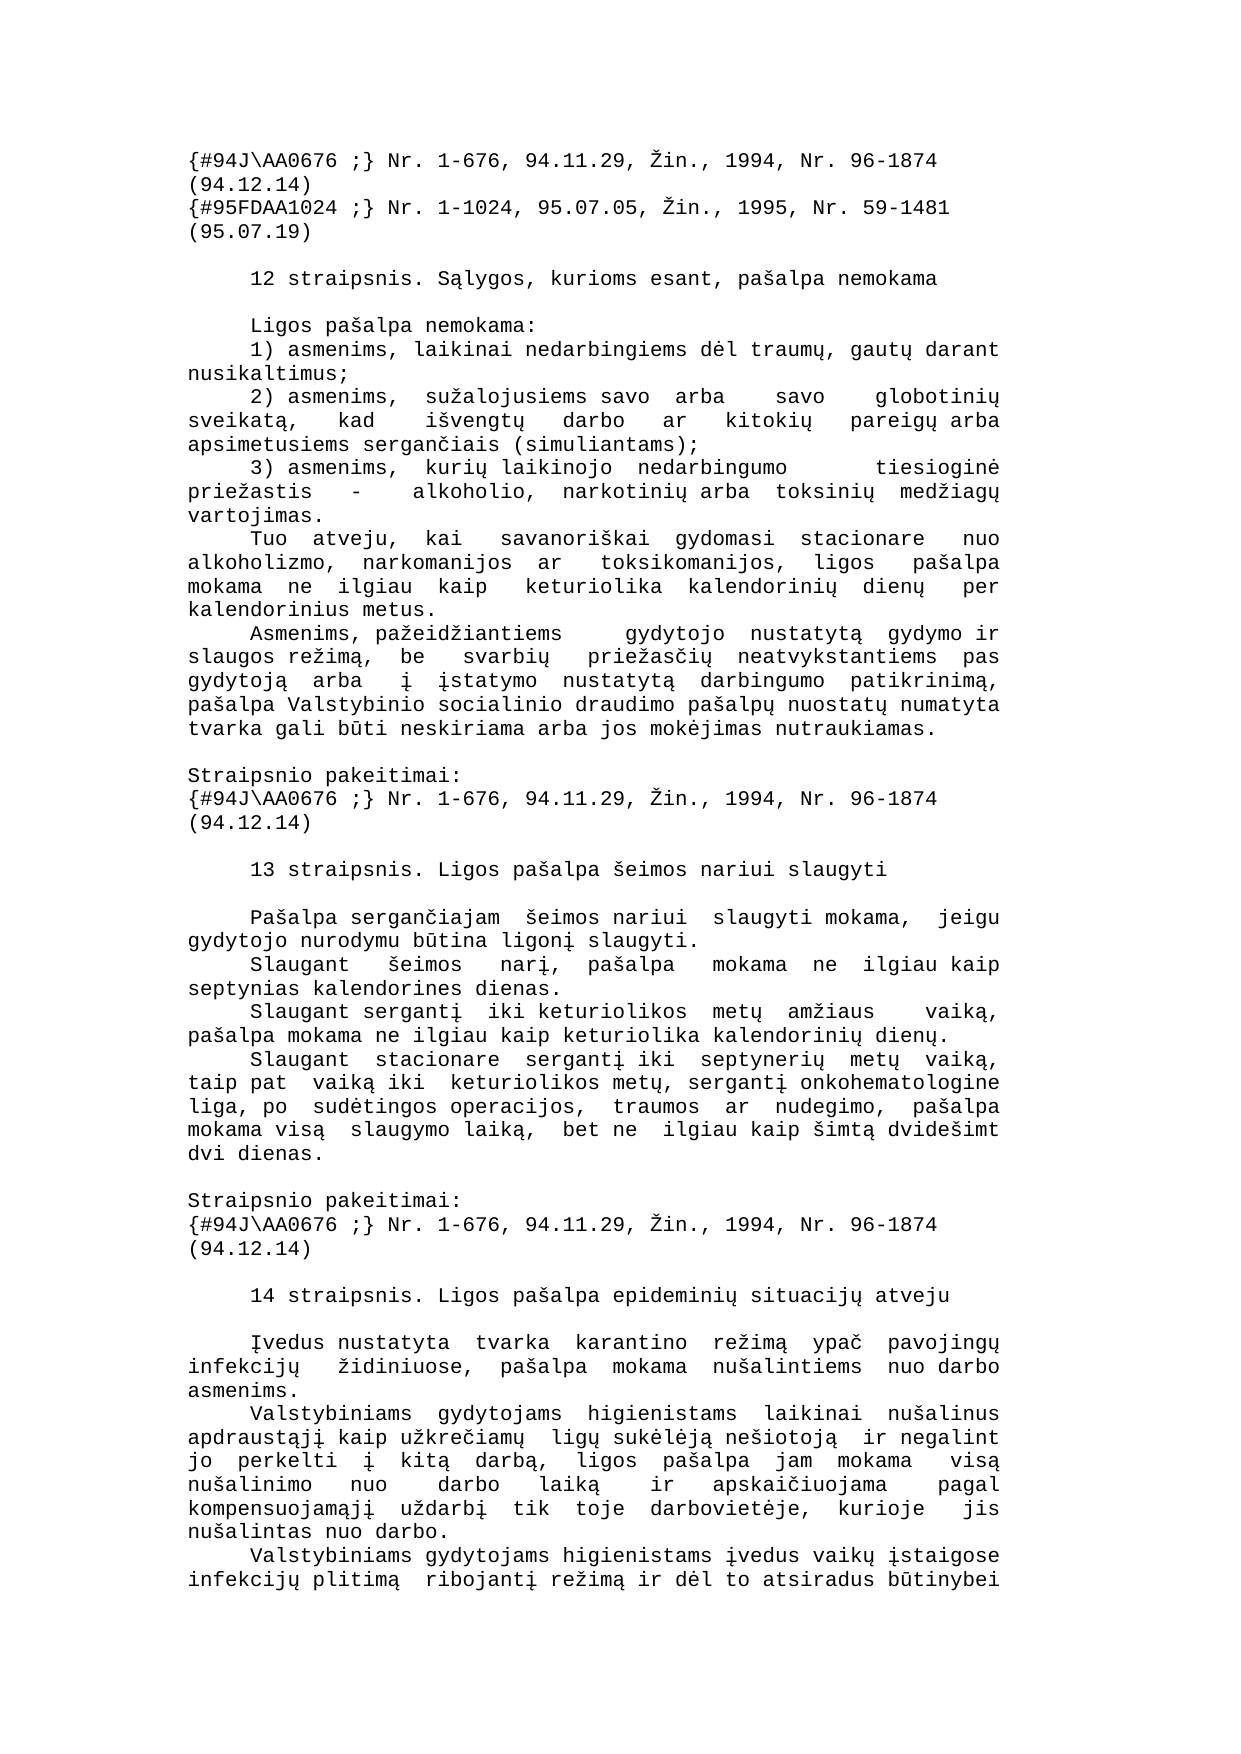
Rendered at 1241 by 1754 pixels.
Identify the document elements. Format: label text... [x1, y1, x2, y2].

text {#95FDAA1024 ;} Nr. 1-1024, 95.07.05, Žin., 1995, Nr. 59-1481 (95.07.19) [187, 197, 1053, 244]
text vartojimas. [187, 505, 1053, 528]
text pašalpa mokama ne ilgiau kaip keturiolika kalendorinių dienų. [187, 1025, 1053, 1048]
text infekcijų židiniuose, pašalpa mokama nušalintiems nuo darbo [187, 1356, 1053, 1379]
text Straipsnio pakeitimai: [187, 765, 1053, 788]
text Įvedus nustatyta tvarka karantino režimą ypač pavojingų [187, 1332, 1053, 1356]
text {#94J\AA0676 ;} Nr. 1-676, 94.11.29, Žin., 1994, Nr. 96-1874 (94.12.14) [187, 788, 1053, 836]
text alkoholizmo, narkomanijos ar toksikomanijos, ligos pašalpa [187, 552, 1053, 576]
text 1) asmenims, laikinai nedarbingiems dėl traumų, gautų darant [187, 339, 1053, 363]
text Valstybiniams gydytojams higienistams įvedus vaikų įstaigose [187, 1545, 1053, 1569]
text 3) asmenims, kurių laikinojo nedarbingumo tiesioginė [187, 457, 1053, 481]
text apdraustąjį kaip užkrečiamų ligų sukėlėją nešiotoją ir negalint [187, 1427, 1053, 1451]
text 14 straipsnis. Ligos pašalpa epideminių situacijų atveju [187, 1285, 1053, 1309]
text asmenims. [187, 1379, 1053, 1403]
text kompensuojamąjį uždarbį tik toje darbovietėje, kurioje jis [187, 1498, 1053, 1521]
text sveikatą, kad išvengtų darbo ar kitokių pareigų arba [187, 410, 1053, 434]
text infekcijų plitimą ribojantį režimą ir dėl to atsiradus būtinybei [187, 1569, 1053, 1592]
text Tuo atveju, kai savanoriškai gydomasi stacionare nuo [187, 528, 1053, 552]
text tvarka gali būti neskiriama arba jos mokėjimas nutraukiamas. [187, 717, 1053, 741]
text 2) asmenims, sužalojusiems savo arba savo globotinių [187, 386, 1053, 410]
text nusikaltimus; [187, 363, 1053, 386]
text Valstybiniams gydytojams higienistams laikinai nušalinus [187, 1403, 1053, 1427]
text mokama ne ilgiau kaip keturiolika kalendorinių dienų per [187, 576, 1053, 599]
text nušalinimo nuo darbo laiką ir apskaičiuojama pagal [187, 1474, 1053, 1498]
text septynias kalendorines dienas. [187, 978, 1053, 1001]
text taip pat vaiką iki keturiolikos metų, sergantį onkohematologine [187, 1072, 1053, 1096]
text Straipsnio pakeitimai: [187, 1190, 1053, 1214]
text {#94J\AA0676 ;} Nr. 1-676, 94.11.29, Žin., 1994, Nr. 96-1874 (94.12.14) [187, 1214, 1053, 1261]
text Asmenims, pažeidžiantiems gydytojo nustatytą gydymo ir [187, 623, 1053, 647]
text apsimetusiems sergančiais (simuliantams); [187, 434, 1053, 457]
text priežastis - alkoholio, narkotinių arba toksinių medžiagų [187, 481, 1053, 505]
text slaugos režimą, be svarbių priežasčių neatvykstantiems pas [187, 647, 1053, 670]
text Slaugant sergantį iki keturiolikos metų amžiaus vaiką, [187, 1001, 1053, 1025]
text Slaugant stacionare sergantį iki septynerių metų vaiką, [187, 1048, 1053, 1072]
text liga, po sudėtingos operacijos, traumos ar nudegimo, pašalpa [187, 1096, 1053, 1119]
text Slaugant šeimos narį, pašalpa mokama ne ilgiau kaip [187, 954, 1053, 978]
text nušalintas nuo darbo. [187, 1521, 1053, 1545]
text dvi dienas. [187, 1143, 1053, 1167]
text 12 straipsnis. Sąlygos, kurioms esant, pašalpa nemokama [187, 268, 1053, 292]
text 13 straipsnis. Ligos pašalpa šeimos nariui slaugyti [187, 859, 1053, 883]
text jo perkelti į kitą darbą, ligos pašalpa jam mokama visą [187, 1451, 1053, 1474]
text Pašalpa sergančiajam šeimos nariui slaugyti mokama, jeigu [187, 907, 1053, 930]
text Ligos pašalpa nemokama: [187, 316, 1053, 339]
text gydytojo nurodymu būtina ligonį slaugyti. [187, 930, 1053, 954]
text gydytoją arba į įstatymo nustatytą darbingumo patikrinimą, [187, 670, 1053, 694]
text {#94J\AA0676 ;} Nr. 1-676, 94.11.29, Žin., 1994, Nr. 96-1874 (94.12.14) [187, 150, 1053, 197]
text kalendorinius metus. [187, 599, 1053, 623]
text mokama visą slaugymo laiką, bet ne ilgiau kaip šimtą dvidešimt [187, 1119, 1053, 1143]
text pašalpa Valstybinio socialinio draudimo pašalpų nuostatų numatyta [187, 694, 1053, 717]
